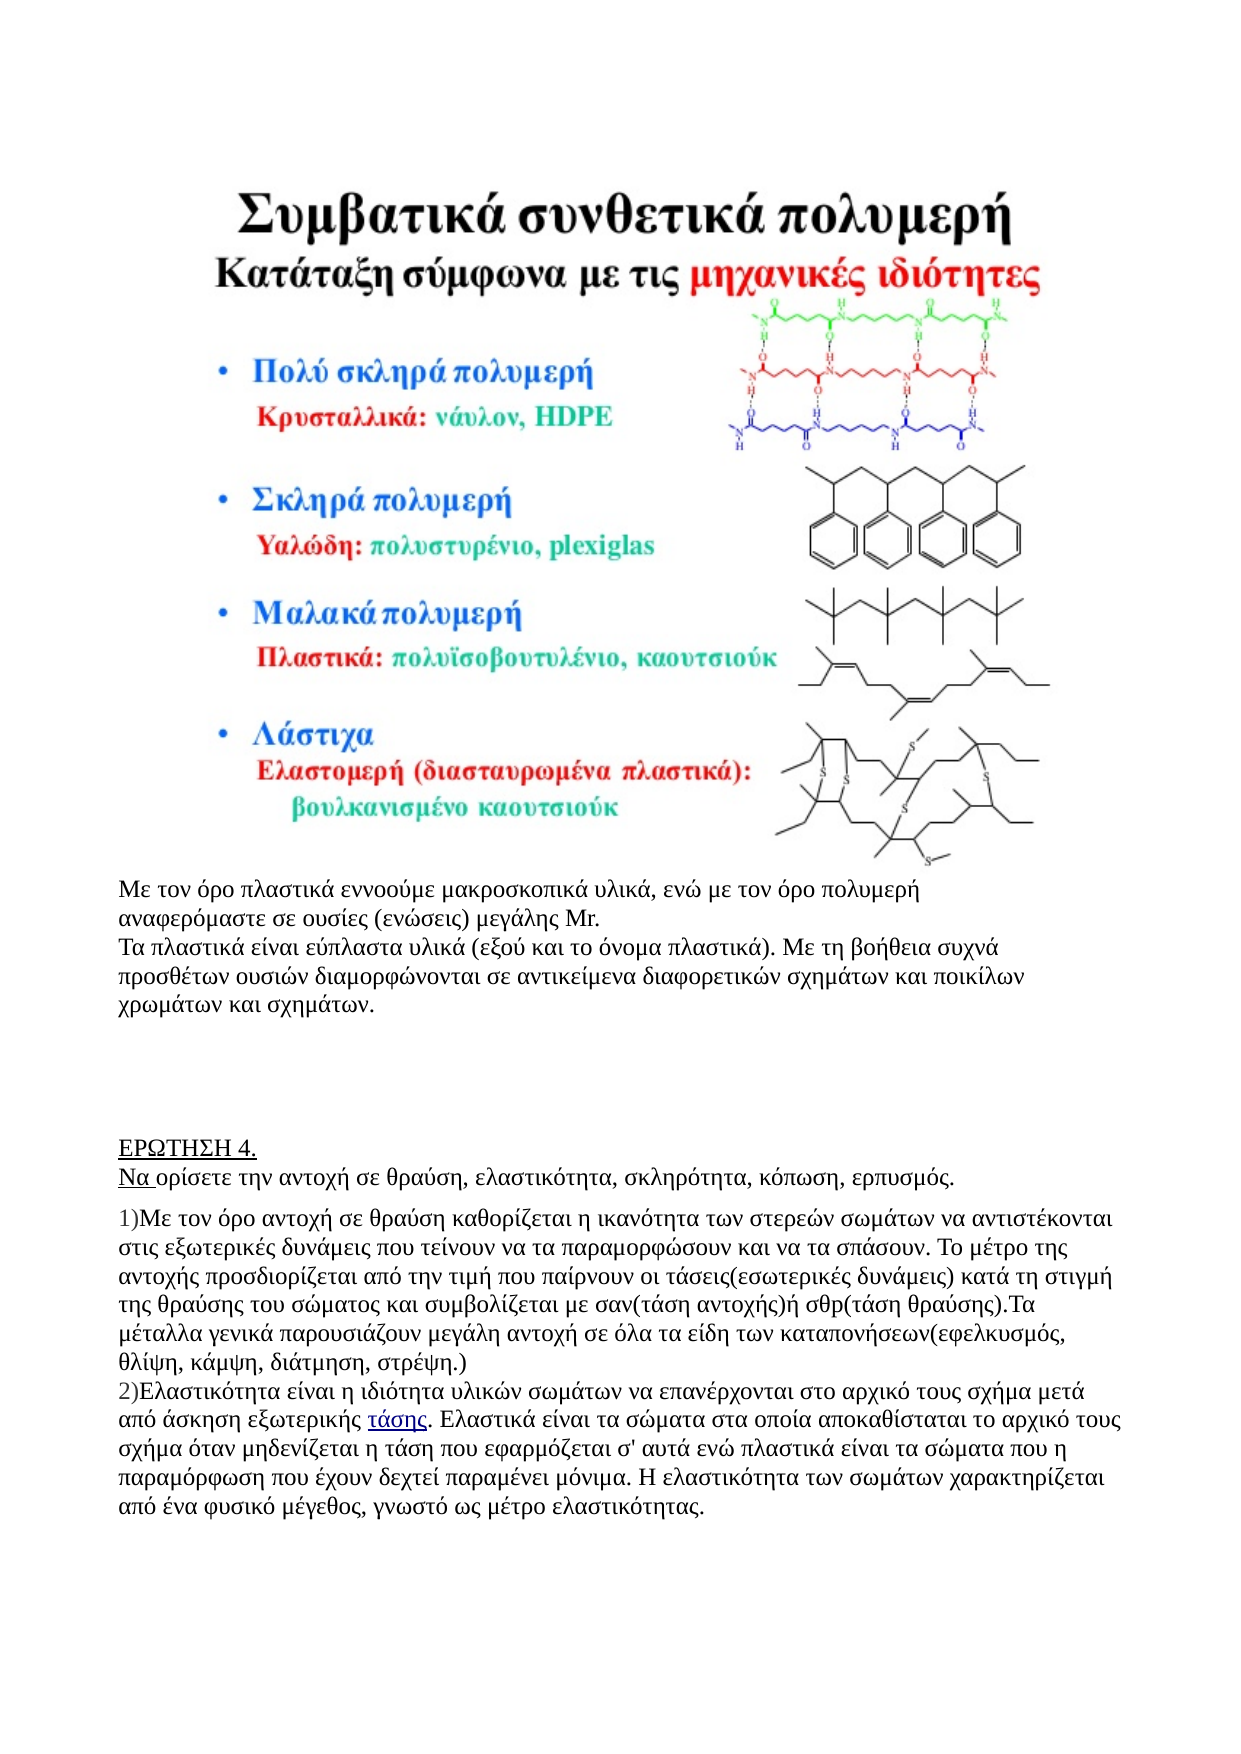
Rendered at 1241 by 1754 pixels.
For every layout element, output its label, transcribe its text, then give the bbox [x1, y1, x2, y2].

text χρωμάτων και σχημάτων. [118, 989, 1122, 1018]
text προσθέτων ουσιών διαμορφώνονται σε αντικείμενα διαφορετικών σχημάτων και ποικίλων [118, 961, 1122, 989]
text 1)Με τον όρο αντοχή σε θραύση καθορίζεται η ικανότητα των στερεών σωμάτων να αντιστέκονται στις εξωτερικές δυνάμεις που τείνουν να τα παραμορφώσουν και να τα σπάσουν. Το μέτρο της αντοχής προσδιορίζεται από την τιμή που παίρνουν οι τάσεις(εσωτερικές δυνάμεις) κατά τη στιγμή της θραύσης του σώματος και συμβολίζεται με σαν(τάση αντοχής)ή σθp(τάση θραύσης).Τα μέταλλα γενικά παρουσιάζουν μεγάλη αντοχή σε όλα τα είδη των καταπονήσεων(εφελκυσμός, θλίψη, κάμψη, διάτμηση, στρέψη.) [118, 1203, 1122, 1376]
text αναφερόμαστε σε ουσίες (ενώσεις) μεγάλης Mr. [118, 903, 1122, 932]
text ΕΡΩΤΗΣΗ 4. [118, 1133, 1122, 1162]
text Με τον όρο πλαστικά εννοούμε μακροσκοπικά υλικά, ενώ με τον όρο πολυμερή [118, 147, 1122, 903]
text Να ορίσετε την αντοχή σε θραύση, ελαστικότητα, σκληρότητα, κόπωση, ερπυσμός. [118, 1162, 1122, 1191]
text 2)Ελαστικότητα είναι η ιδιότητα υλικών σωμάτων να επανέρχονται στο αρχικό τους σχήμα μετά από άσκηση εξωτερικής τάσης. Ελαστικά είναι τα σώματα στα οποία αποκαθίσταται το αρχικό τους σχήμα όταν μηδενίζεται η τάση που εφαρμόζεται σ' αυτά ενώ πλαστικά είναι τα σώματα που η παραμόρφωση που έχουν δεχτεί παραμένει μόνιμα. Η ελαστικότητα των σωμάτων χαρακτηρίζεται από ένα φυσικό μέγεθος, γνωστό ως μέτρο ελαστικότητας. [118, 1376, 1122, 1519]
text Τα πλαστικά είναι εύπλαστα υλικά (εξού και το όνομα πλαστικά). Με τη βοήθεια συχνά [118, 932, 1122, 961]
